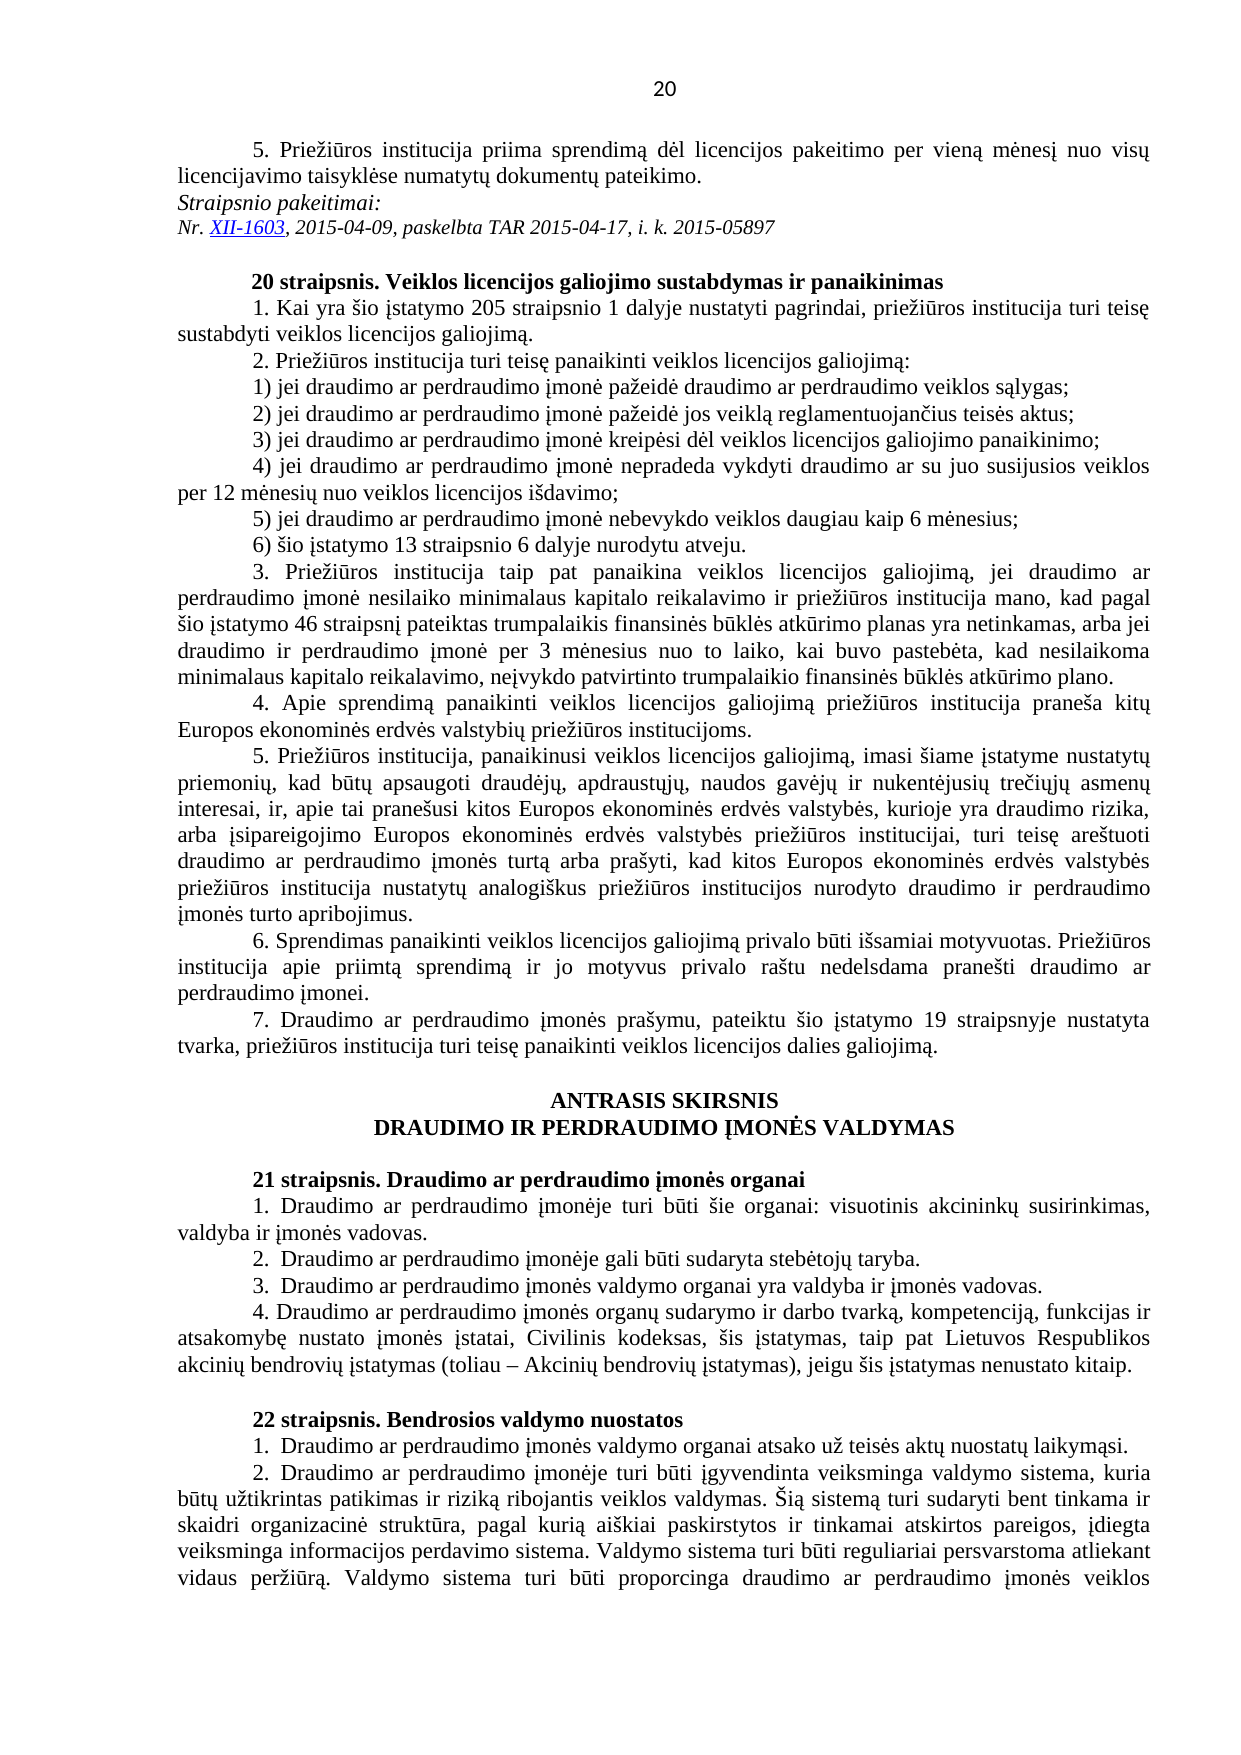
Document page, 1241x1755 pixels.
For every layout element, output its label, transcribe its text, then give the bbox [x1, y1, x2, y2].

text 3. Priežiūros institucija taip pat panaikina veiklos licencijos galiojimą, jei draudimo ar perdraudimo įmonė nesilaiko minimalaus kapitalo reikalavimo ir priežiūros institucija mano, kad pagal šio įstatymo 46 straipsnį pateiktas trumpalaikis finansinės būklės atkūrimo planas yra netinkamas, arba jei draudimo ir perdraudimo įmonė per 3 mėnesius nuo to laiko, kai buvo pastebėta, kad nesilaikoma minimalaus kapitalo reikalavimo, neįvykdo patvirtinto trumpalaikio finansinės būklės atkūrimo plano. [177, 558, 1152, 689]
text 6) šio įstatymo 13 straipsnio 6 dalyje nurodytu atveju. [177, 531, 1152, 558]
text 1) jei draudimo ar perdraudimo įmonė pažeidė draudimo ar perdraudimo veiklos sąlygas; [177, 373, 1152, 399]
text 2. Draudimo ar perdraudimo įmonėje turi būti įgyvendinta veiksminga valdymo sistema, kuria būtų užtikrintas patikimas ir riziką ribojantis veiklos valdymas. Šią sistemą turi sudaryti bent tinkama ir skaidri organizacinė struktūra, pagal kurią aiškiai paskirstytos ir tinkamai atskirtos pareigos, įdiegta veiksminga informacijos perdavimo sistema. Valdymo sistema turi būti reguliariai persvarstoma atliekant vidaus peržiūrą. Valdymo sistema turi būti proporcinga draudimo ar perdraudimo įmonės veiklos [177, 1458, 1152, 1590]
text ANTRASIS SKIRSNIS [177, 1087, 1152, 1113]
text 3) jei draudimo ar perdraudimo įmonė kreipėsi dėl veiklos licencijos galiojimo panaikinimo; [177, 426, 1152, 452]
text 22 straipsnis. Bendrosios valdymo nuostatos [177, 1406, 1152, 1432]
text 7. Draudimo ar perdraudimo įmonės prašymu, pateiktu šio įstatymo 19 straipsnyje nustatyta tvarka, priežiūros institucija turi teisę panaikinti veiklos licencijos dalies galiojimą. [177, 1006, 1152, 1058]
text 2. Draudimo ar perdraudimo įmonėje gali būti sudaryta stebėtojų taryba. [177, 1245, 1152, 1272]
text 2. Priežiūros institucija turi teisę panaikinti veiklos licencijos galiojimą: [177, 347, 1152, 373]
text DRAUDIMO IR PERDRAUDIMO ĮMONĖS VALDYMAS [177, 1113, 1152, 1140]
text 4) jei draudimo ar perdraudimo įmonė nepradeda vykdyti draudimo ar su juo susijusios veiklos per 12 mėnesių nuo veiklos licencijos išdavimo; [177, 452, 1152, 505]
text 1. Draudimo ar perdraudimo įmonėje turi būti šie organai: visuotinis akcininkų susirinkimas, valdyba ir įmonės vadovas. [177, 1193, 1152, 1245]
text 4. Apie sprendimą panaikinti veiklos licencijos galiojimą priežiūros institucija praneša kitų Europos ekonominės erdvės valstybių priežiūros institucijoms. [177, 689, 1152, 742]
text 5. Priežiūros institucija priima sprendimą dėl licencijos pakeitimo per vieną mėnesį nuo visų licencijavimo taisyklėse numatytų dokumentų pateikimo. [177, 136, 1152, 189]
text 2) jei draudimo ar perdraudimo įmonė pažeidė jos veiklą reglamentuojančius teisės aktus; [177, 399, 1152, 426]
text 21 straipsnis. Draudimo ar perdraudimo įmonės organai [177, 1166, 1152, 1193]
text Straipsnio pakeitimai: [177, 189, 1152, 215]
text Nr. XII-1603, 2015-04-09, paskelbta TAR 2015-04-17, i. k. 2015-05897 [177, 215, 1152, 239]
text 6. Sprendimas panaikinti veiklos licencijos galiojimą privalo būti išsamiai motyvuotas. Priežiūros institucija apie priimtą sprendimą ir jo motyvus privalo raštu nedelsdama pranešti draudimo ar perdraudimo įmonei. [177, 927, 1152, 1006]
text 1. Draudimo ar perdraudimo įmonės valdymo organai atsako už teisės aktų nuostatų laikymąsi. [177, 1432, 1152, 1458]
text 5) jei draudimo ar perdraudimo įmonė nebevykdo veiklos daugiau kaip 6 mėnesius; [177, 505, 1152, 531]
text 20 straipsnis. Veiklos licencijos galiojimo sustabdymas ir panaikinimas [251, 268, 1152, 294]
text 1. Kai yra šio įstatymo 205 straipsnio 1 dalyje nustatyti pagrindai, priežiūros institucija turi teisę sustabdyti veiklos licencijos galiojimą. [177, 294, 1152, 347]
text 3. Draudimo ar perdraudimo įmonės valdymo organai yra valdyba ir įmonės vadovas. [177, 1272, 1152, 1298]
text 4. Draudimo ar perdraudimo įmonės organų sudarymo ir darbo tvarką, kompetenciją, funkcijas ir atsakomybę nustato įmonės įstatai, Civilinis kodeksas, šis įstatymas, taip pat Lietuvos Respublikos akcinių bendrovių įstatymas (toliau – Akcinių bendrovių įstatymas), jeigu šis įstatymas nenustato kitaip. [177, 1298, 1152, 1377]
text 5. Priežiūros institucija, panaikinusi veiklos licencijos galiojimą, imasi šiame įstatyme nustatytų priemonių, kad būtų apsaugoti draudėjų, apdraustųjų, naudos gavėjų ir nukentėjusių trečiųjų asmenų interesai, ir, apie tai pranešusi kitos Europos ekonominės erdvės valstybės, kurioje yra draudimo rizika, arba įsipareigojimo Europos ekonominės erdvės valstybės priežiūros institucijai, turi teisę areštuoti draudimo ar perdraudimo įmonės turtą arba prašyti, kad kitos Europos ekonominės erdvės valstybės priežiūros institucija nustatytų analogiškus priežiūros institucijos nurodyto draudimo ir perdraudimo įmonės turto apribojimus. [177, 742, 1152, 927]
